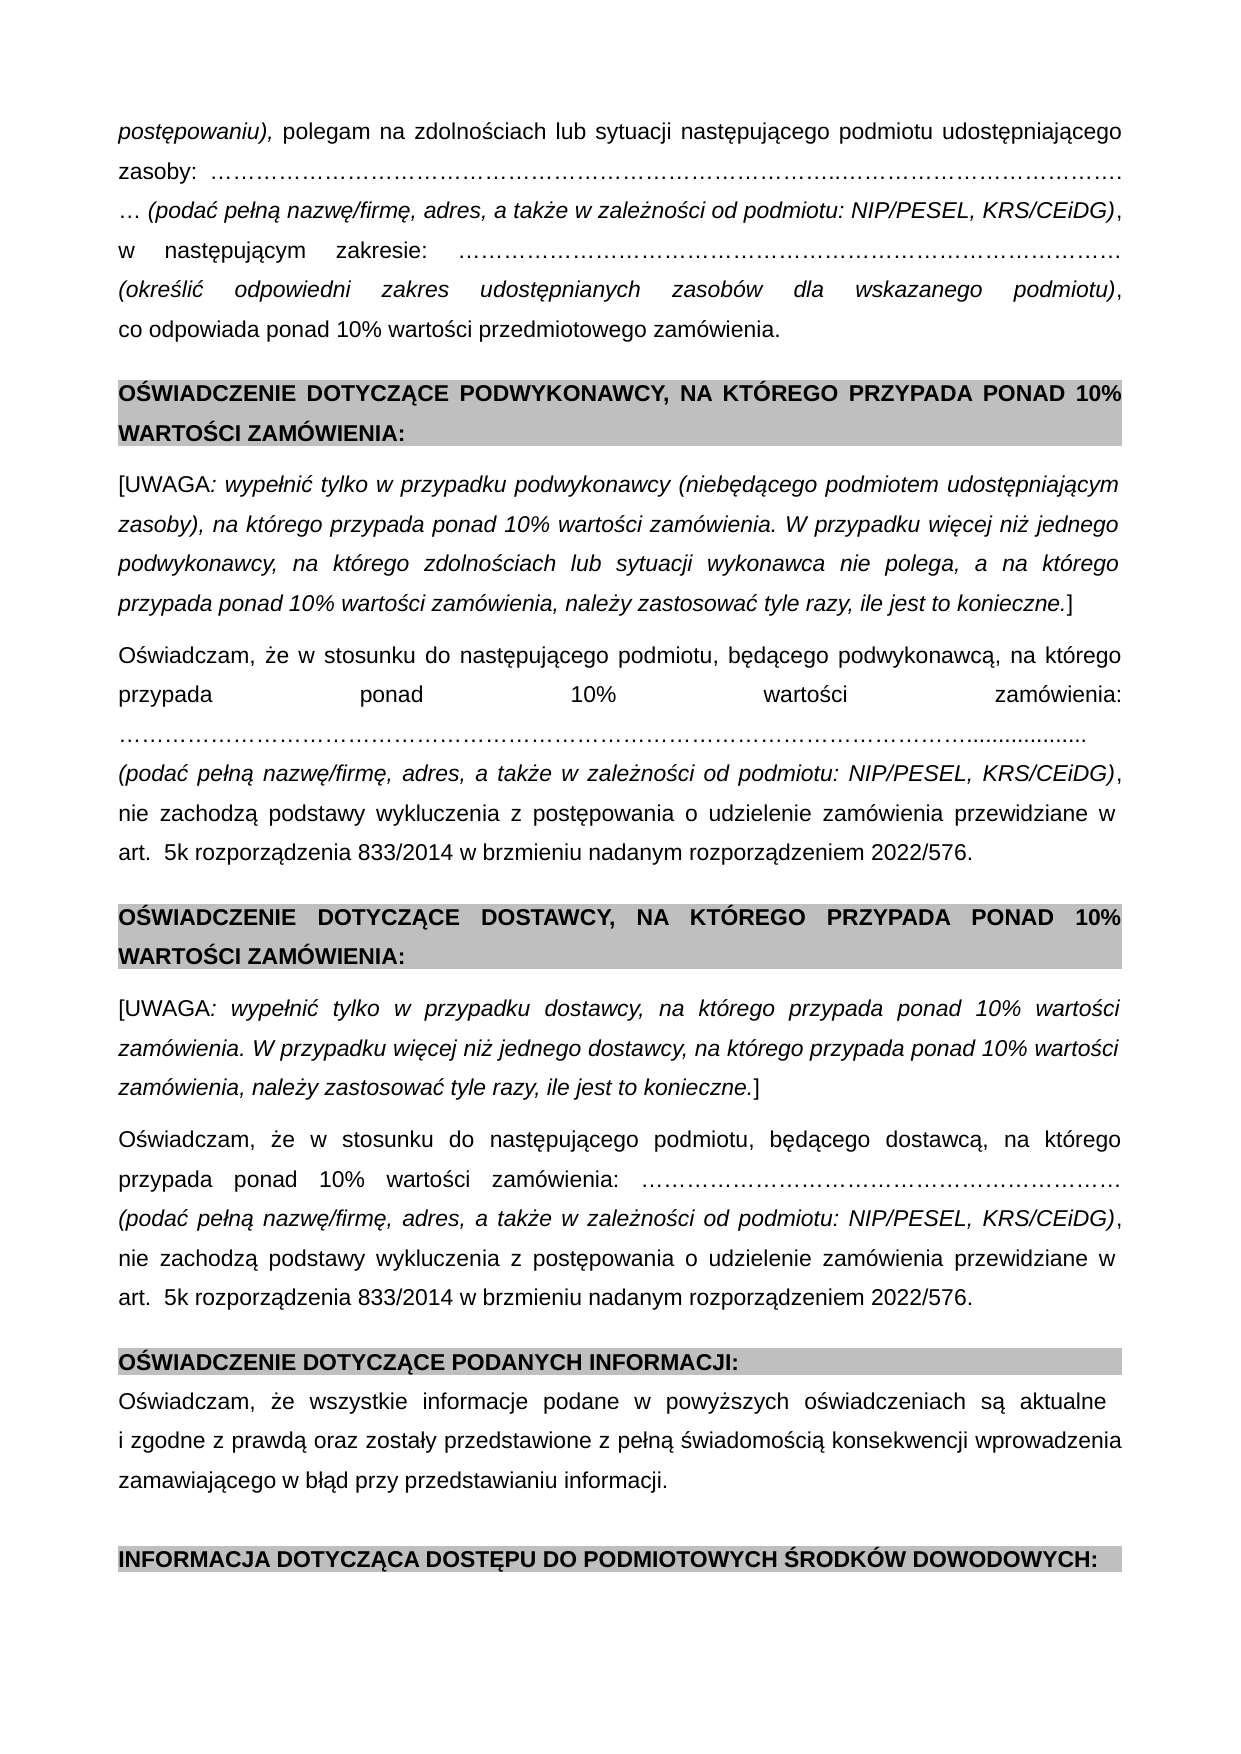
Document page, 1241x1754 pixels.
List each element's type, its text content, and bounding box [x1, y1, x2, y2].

text Oświadczam, że w stosunku do następującego podmiotu, będącego dostawcą, na którego przypada ponad 10% wartości zamówienia: ……………………………………………………… (podać pełną nazwę/firmę, adres, a także w zależności od podmiotu: NIP/PESEL, KRS/CEiDG), nie zachodzą podstawy wykluczenia z postępowania o udzielenie zamówienia przewidziane w art. 5k rozporządzenia 833/2014 w brzmieniu nadanym rozporządzeniem 2022/576. [118, 1126, 1122, 1310]
text [UWAGA: wypełnić tylko w przypadku podwykonawcy (niebędącego podmiotem udostępniającym zasoby), na którego przypada ponad 10% wartości zamówienia. W przypadku więcej niż jednego podwykonawcy, na którego zdolnościach lub sytuacji wykonawca nie polega, a na którego przypada ponad 10% wartości zamówienia, należy zastosować tyle razy, ile jest to konieczne.] [118, 471, 1122, 616]
text Oświadczam, że w stosunku do następującego podmiotu, będącego podwykonawcą, na którego przypada ponad 10% wartości zamówienia: …………………………………………………………………………………………………................... (podać pełną nazwę/firmę, adres, a także w zależności od podmiotu: NIP/PESEL, KRS/CEiDG), nie zachodzą podstawy wykluczenia z postępowania o udzielenie zamówienia przewidziane w art. 5k rozporządzenia 833/2014 w brzmieniu nadanym rozporządzeniem 2022/576. [118, 642, 1122, 866]
text INFORMACJA DOTYCZĄCA DOSTĘPU DO PODMIOTOWYCH ŚRODKÓW DOWODOWYCH: [118, 1546, 1122, 1572]
text OŚWIADCZENIE DOTYCZĄCE PODANYCH INFORMACJI: [118, 1348, 1122, 1375]
text postępowaniu), polegam na zdolnościach lub sytuacji następującego podmiotu udostępniającego zasoby: ………………………………………………………………………..……………………………….… (podać pełną nazwę/firmę, adres, a także w zależności od podmiotu: NIP/PESEL, KRS/CEiDG), w następującym zakresie: …………………………………………………………………………… (określić odpowiedni zakres udostępnianych zasobów dla wskazanego podmiotu), co odpowiada ponad 10% wartości przedmiotowego zamówienia. [118, 118, 1122, 342]
text Oświadczam, że wszystkie informacje podane w powyższych oświadczeniach są aktualne i zgodne z prawdą oraz zostały przedstawione z pełną świadomością konsekwencji wprowadzenia zamawiającego w błąd przy przedstawianiu informacji. [118, 1388, 1122, 1493]
text OŚWIADCZENIE DOTYCZĄCE PODWYKONAWCY, NA KTÓREGO PRZYPADA PONAD 10% WARTOŚCI ZAMÓWIENIA: [118, 380, 1122, 446]
text OŚWIADCZENIE DOTYCZĄCE DOSTAWCY, NA KTÓREGO PRZYPADA PONAD 10% WARTOŚCI ZAMÓWIENIA: [118, 904, 1122, 969]
text [UWAGA: wypełnić tylko w przypadku dostawcy, na którego przypada ponad 10% wartości zamówienia. W przypadku więcej niż jednego dostawcy, na którego przypada ponad 10% wartości zamówienia, należy zastosować tyle razy, ile jest to konieczne.] [118, 995, 1122, 1101]
